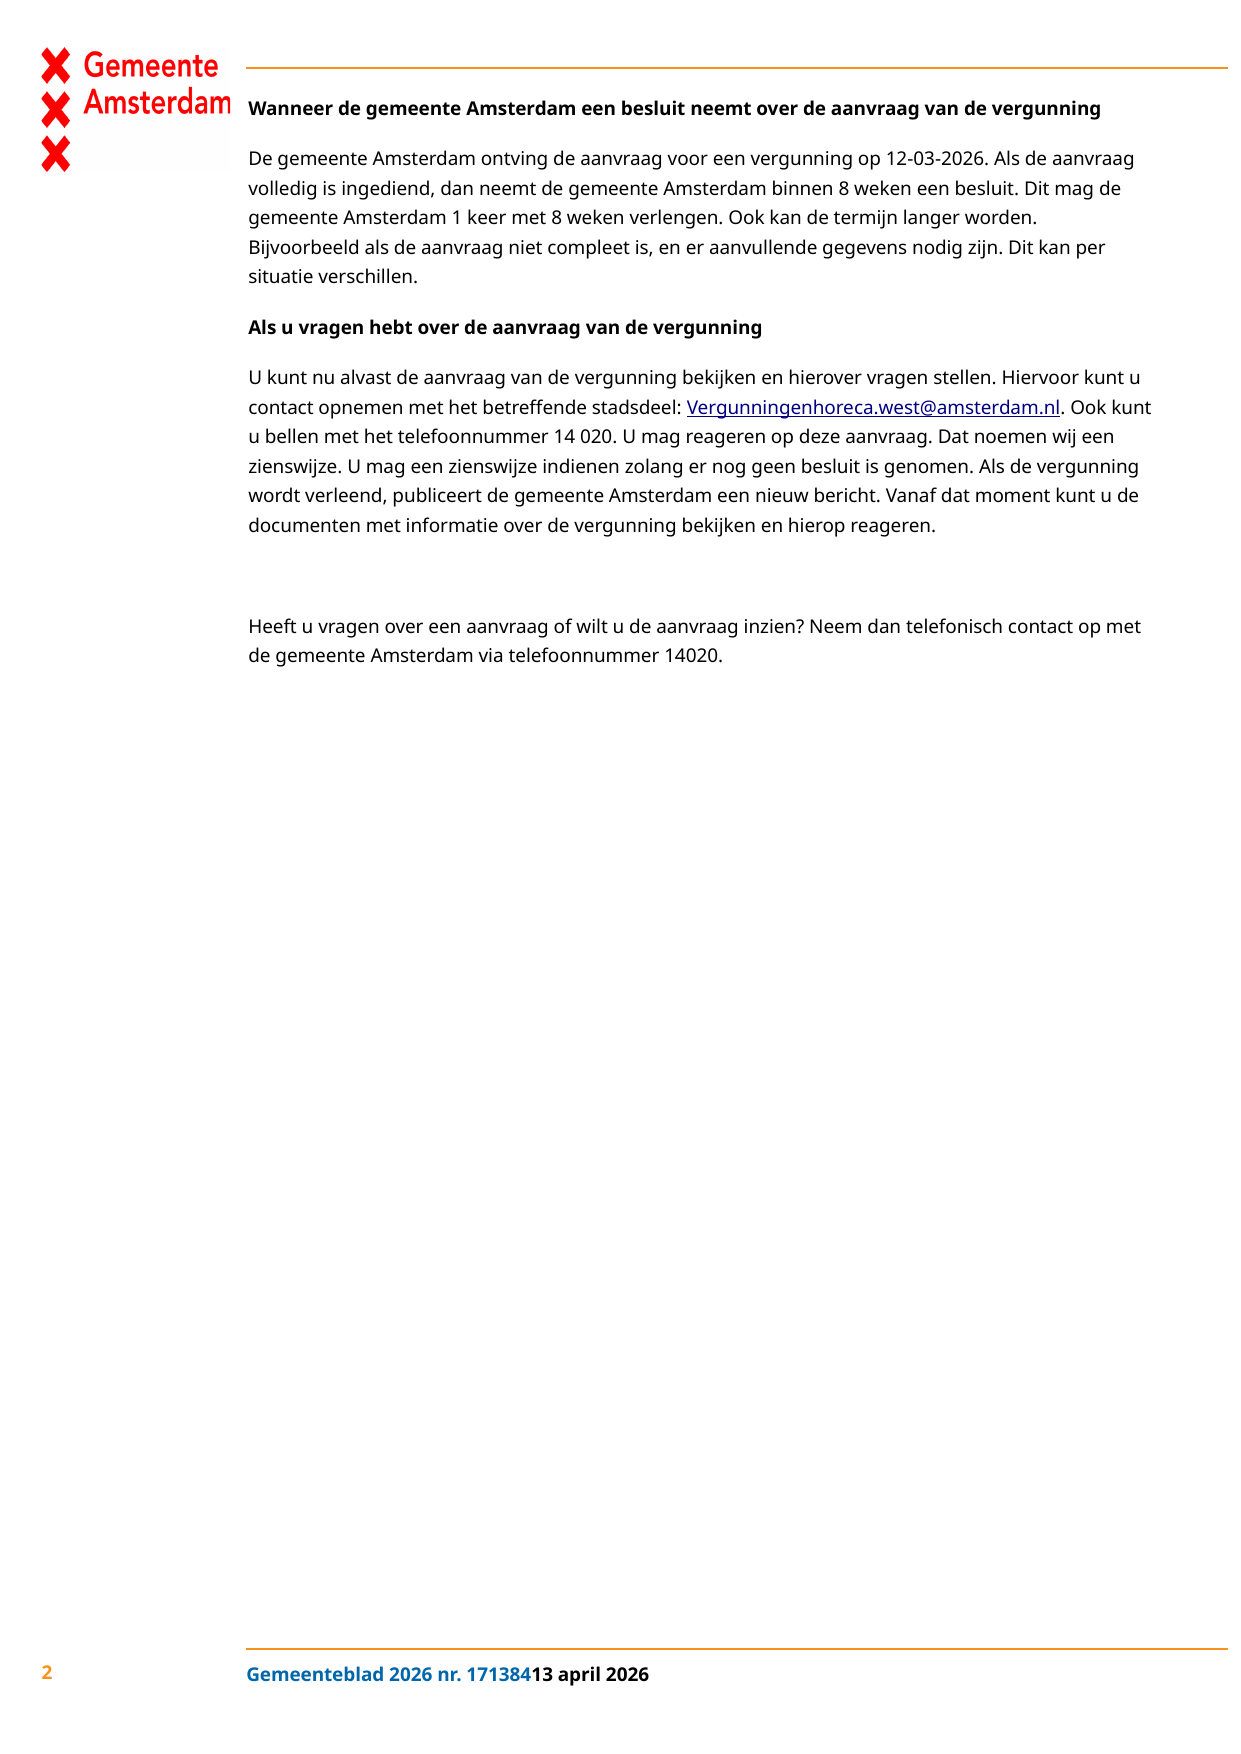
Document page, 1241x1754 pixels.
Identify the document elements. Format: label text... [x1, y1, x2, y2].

text Als u vragen hebt over de aanvraag van de vergunning [248, 314, 1152, 340]
text De gemeente Amsterdam ontving de aanvraag voor een vergunning op 12-03-2026. Als de aanvraag volledig is ingediend, dan neemt de gemeente Amsterdam binnen 8 weken een besluit. Dit mag de gemeente Amsterdam 1 keer met 8 weken verlengen. Ook kan de termijn langer worden. Bijvoorbeeld als de aanvraag niet compleet is, en er aanvullende gegevens nodig zijn. Dit kan per situatie verschillen. [248, 145, 1152, 289]
text Wanneer de gemeente Amsterdam een besluit neemt over de aanvraag van de vergunning [248, 95, 1152, 121]
picture [41, 47, 231, 172]
text Heeft u vragen over een aanvraag of wilt u de aanvraag inzien? Neem dan telefonisch contact op met de gemeente Amsterdam via telefoonnummer 14020. [248, 613, 1152, 668]
text U kunt nu alvast de aanvraag van de vergunning bekijken en hierover vragen stellen. Hiervoor kunt u contact opnemen met het betreffende stadsdeel: Vergunningenhoreca.west@amsterdam.nl. Ook kunt u bellen met het telefoonnummer 14 020. U mag reageren op deze aanvraag. Dat noemen wij een zienswijze. U mag een zienswijze indienen zolang er nog geen besluit is genomen. Als de vergunning wordt verleend, publiceert de gemeente Amsterdam een nieuw bericht. Vanaf dat moment kunt u de documenten met informatie over de vergunning bekijken en hierop reageren. [248, 364, 1152, 538]
